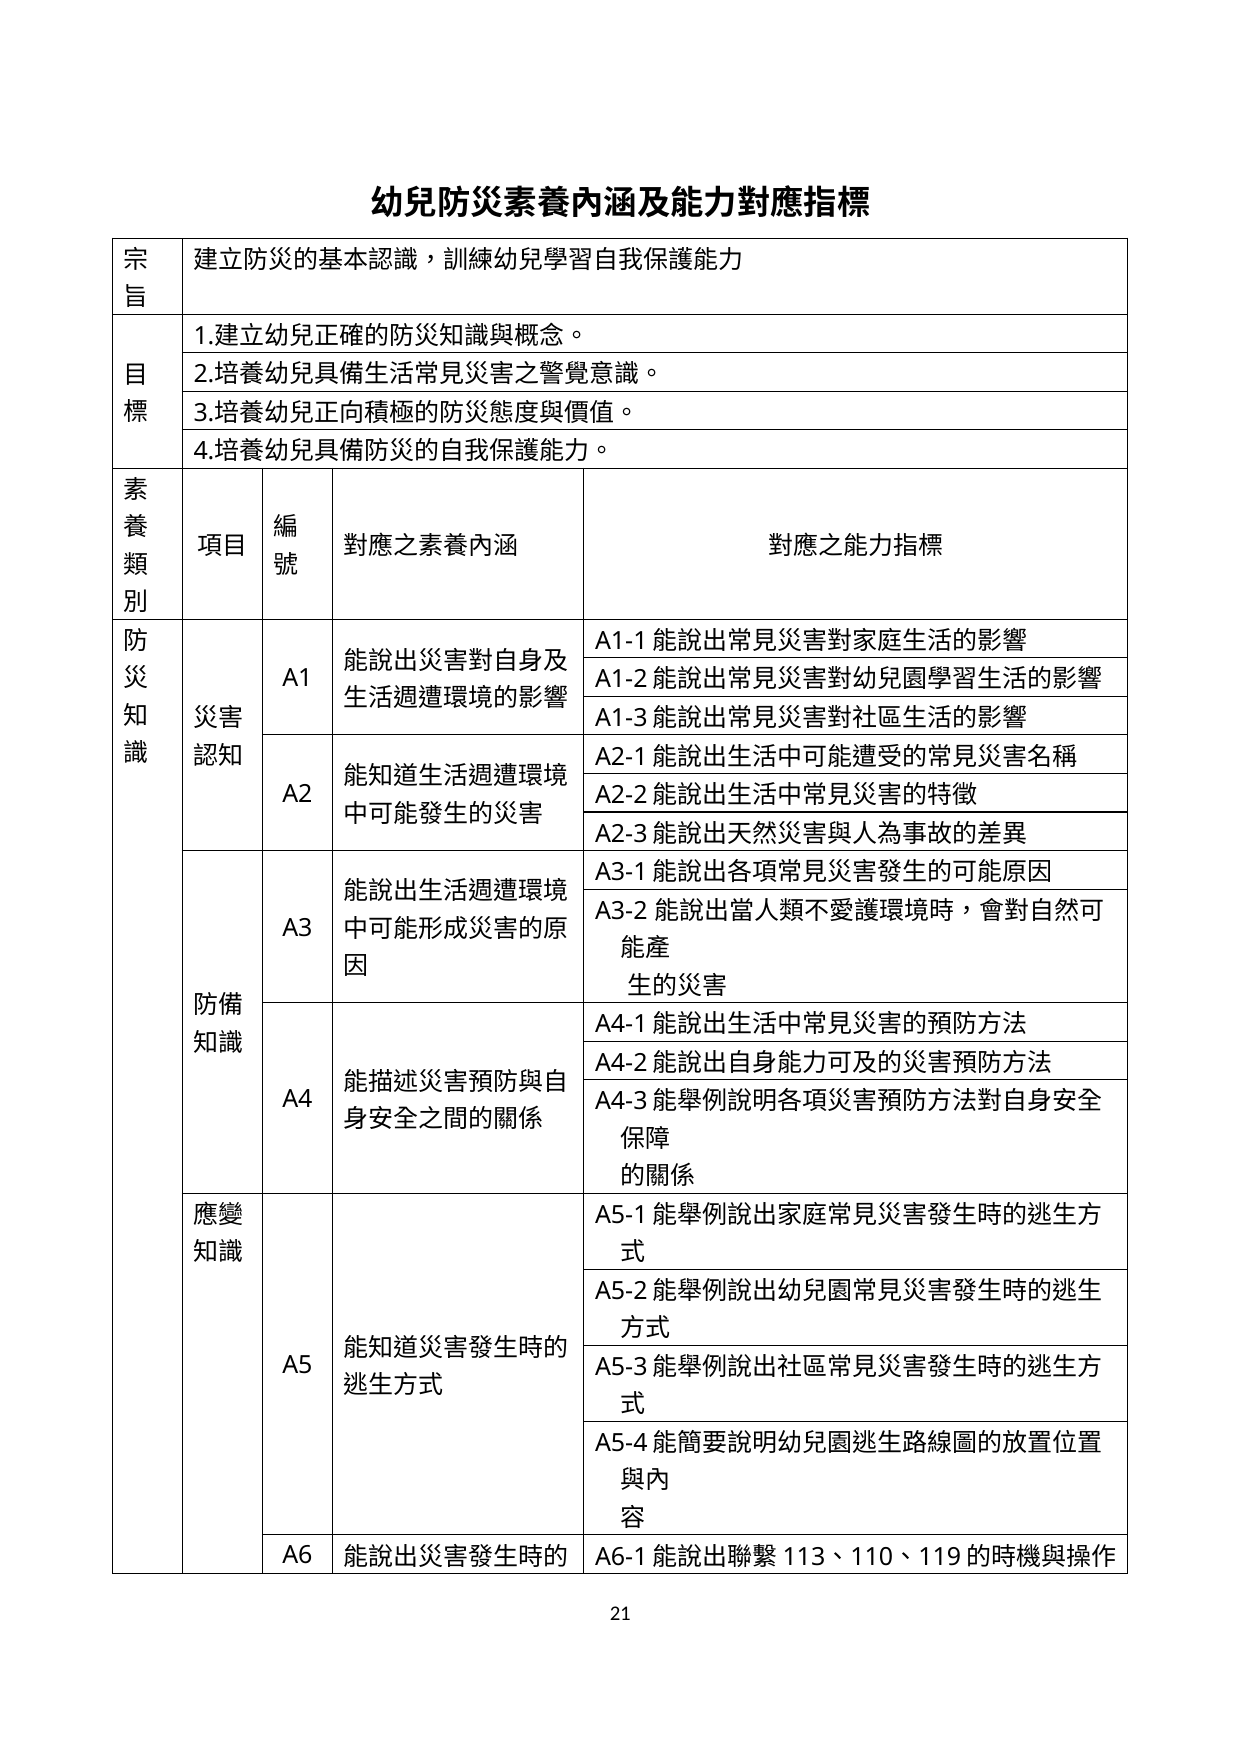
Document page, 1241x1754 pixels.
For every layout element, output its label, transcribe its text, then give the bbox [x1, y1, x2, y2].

table_cell 對應之素養內涵 [333, 469, 583, 619]
table_cell A3 [263, 851, 332, 1002]
table_cell A2-3能說出天然災害與人為事故的差異 [584, 813, 1127, 850]
table_cell A3-1能說出各項常見災害發生的可能原因 [584, 851, 1127, 888]
table_cell A1-2能說出常見災害對幼兒園學習生活的影響 [584, 658, 1127, 696]
table_cell A6 [263, 1535, 332, 1573]
table_cell 4.培養幼兒具備防災的自我保護能力。 [183, 430, 1127, 468]
table_cell 應變知識 [183, 1194, 262, 1573]
table_cell 防備知識 [183, 851, 262, 1193]
table_cell 能說出災害發生時的 [333, 1535, 583, 1573]
table_cell A4 [263, 1003, 332, 1193]
table_cell 對應之能力指標 [584, 469, 1127, 619]
table_header 宗旨 [113, 239, 182, 313]
table_cell 素養類別 [113, 469, 182, 619]
table_cell A5-1能舉例說出家庭常見災害發生時的逃生方式 [584, 1194, 1127, 1269]
table_cell 能說出生活週遭環境中可能形成災害的原因 [333, 851, 583, 1002]
table_cell A4-1能說出生活中常見災害的預防方法 [584, 1003, 1127, 1041]
text 幼兒防災素養內涵及能力對應指標 [112, 162, 1128, 237]
table_cell A6-1能說出聯繫113、110、119的時機與操作 [584, 1535, 1127, 1573]
table_cell 災害認知 [183, 620, 262, 850]
table_cell 防災知識 [113, 620, 182, 1573]
table_cell 目標 [113, 315, 182, 468]
table_cell A1-1能說出常見災害對家庭生活的影響 [584, 620, 1127, 657]
table_cell 2.培養幼兒具備生活常見災害之警覺意識。 [183, 353, 1127, 391]
table_cell 項目 [183, 469, 262, 619]
table_cell 能說出災害對自身及生活週遭環境的影響 [333, 620, 583, 734]
table_cell A5 [263, 1194, 332, 1534]
table_cell A1-3能說出常見災害對社區生活的影響 [584, 697, 1127, 734]
table_cell 1.建立幼兒正確的防災知識與概念。 [183, 315, 1127, 352]
table_cell A1 [263, 620, 332, 734]
table_cell A5-2能舉例說出幼兒園常見災害發生時的逃生方式 [584, 1270, 1127, 1345]
table_cell 能知道災害發生時的逃生方式 [333, 1194, 583, 1534]
table_cell A4-3能舉例說明各項災害預防方法對自身安全保障 的關係 [584, 1080, 1127, 1193]
table_cell 編號 [263, 469, 332, 619]
table_cell 能描述災害預防與自身安全之間的關係 [333, 1003, 583, 1193]
table_header 建立防災的基本認識，訓練幼兒學習自我保護能力 [183, 239, 1127, 313]
table_cell 3.培養幼兒正向積極的防災態度與價值。 [183, 392, 1127, 429]
table_cell A5-4能簡要說明幼兒園逃生路線圖的放置位置與內 容 [584, 1422, 1127, 1534]
table_cell 能知道生活週遭環境中可能發生的災害 [333, 735, 583, 850]
table_cell A4-2能說出自身能力可及的災害預防方法 [584, 1042, 1127, 1079]
table_cell A5-3能舉例說出社區常見災害發生時的逃生方式 [584, 1346, 1127, 1421]
table_cell A2 [263, 735, 332, 850]
table_cell A2-2能說出生活中常見災害的特徵 [584, 774, 1127, 811]
table_cell A3-2 能說出當人類不愛護環境時，會對自然可能產 生的災害 [584, 890, 1127, 1002]
table_cell A2-1能說出生活中可能遭受的常見災害名稱 [584, 735, 1127, 773]
